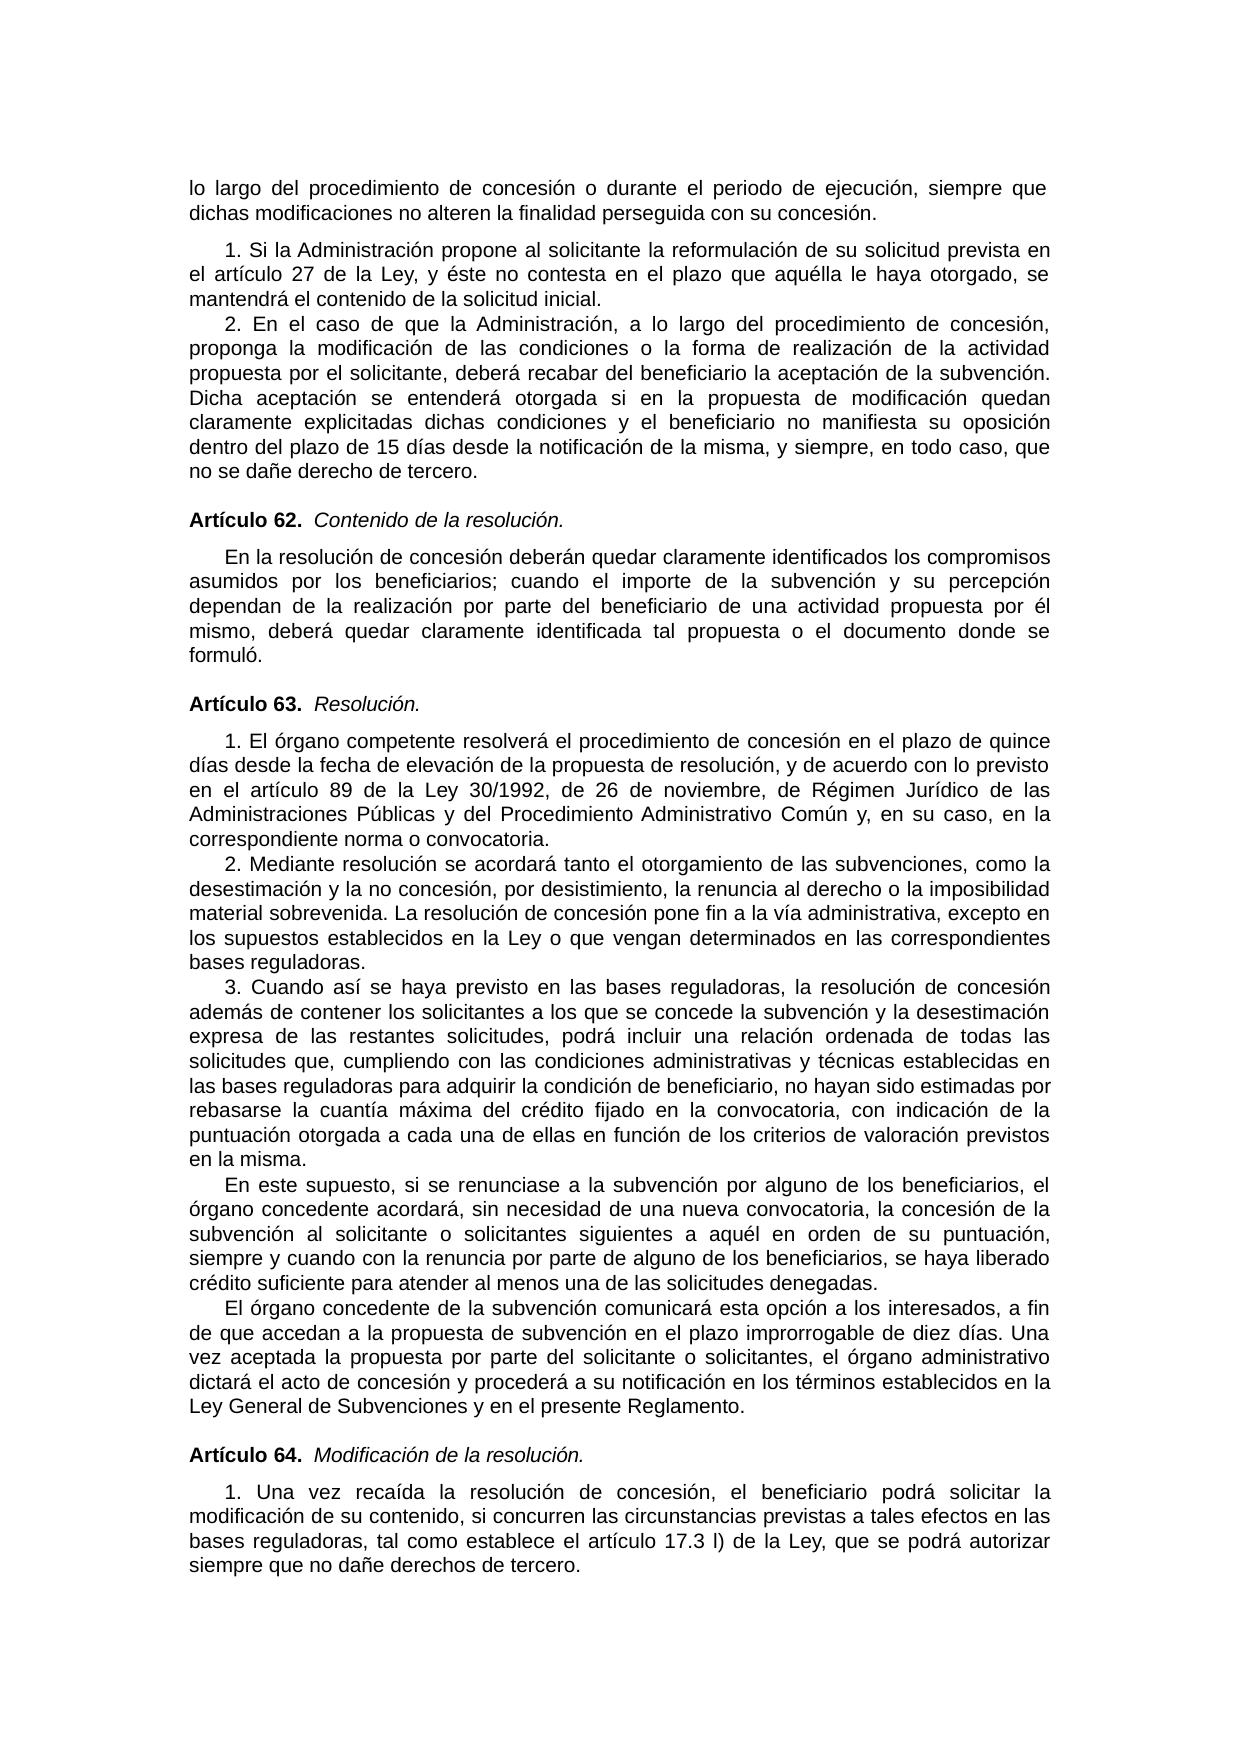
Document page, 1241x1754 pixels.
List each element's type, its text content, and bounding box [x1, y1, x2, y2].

text lo largo del procedimiento de concesión o durante el periodo de ejecución, siempre que dichas modificaciones no alteren la finalidad perseguida con su concesión. [189, 176, 1097, 224]
list Mediante resolución se acordará tanto el otorgamiento de las subvenciones, como la desestimación y la no concesión, por desistimiento, la renuncia al derecho o la imposibilidad material sobrevenida. La resolución de concesión pone fin a la vía administrativa, excepto en los supuestos establecidos en la Ley o que vengan determinados en las correspondientes bases reguladoras. [189, 852, 1052, 974]
list Cuando así se haya previsto en las bases reguladoras, la resolución de concesión además de contener los solicitantes a los que se concede la subvención y la desestimación expresa de las restantes solicitudes, podrá incluir una relación ordenada de todas las solicitudes que, cumpliendo con las condiciones administrativas y técnicas establecidas en las bases reguladoras para adquirir la condición de beneficiario, no hayan sido estimadas por rebasarse la cuantía máxima del crédito fijado en la convocatoria, con indicación de la puntuación otorgada a cada una de ellas en función de los criterios de valoración previstos en la misma. [189, 975, 1052, 1171]
text Artículo 63. Resolución. [189, 692, 1163, 716]
text En la resolución de concesión deberán quedar claramente identificados los compromisos asumidos por los beneficiarios; cuando el importe de la subvención y su percepción dependan de la realización por parte del beneficiario de una actividad propuesta por él mismo, deberá quedar claramente identificada tal propuesta o el documento donde se formuló. [189, 545, 1052, 667]
text El órgano concedente de la subvención comunicará esta opción a los interesados, a fin de que accedan a la propuesta de subvención en el plazo improrrogable de diez días. Una vez aceptada la propuesta por parte del solicitante o solicitantes, el órgano administrativo dictará el acto de concesión y procederá a su notificación en los términos establecidos en la Ley General de Subvenciones y en el presente Reglamento. [189, 1296, 1051, 1418]
text En este supuesto, si se renunciase a la subvención por alguno de los beneficiarios, el órgano concedente acordará, sin necesidad de una nueva convocatoria, la concesión de la subvención al solicitante o solicitantes siguientes a aquél en orden de su puntuación, siempre y cuando con la renuncia por parte de alguno de los beneficiarios, se haya liberado crédito suficiente para atender al menos una de las solicitudes denegadas. [189, 1172, 1052, 1295]
list Una vez recaída la resolución de concesión, el beneficiario podrá solicitar la modificación de su contenido, si concurren las circunstancias previstas a tales efectos en las bases reguladoras, tal como establece el artículo 17.3 l) de la Ley, que se podrá autorizar siempre que no dañe derechos de tercero. [189, 1479, 1051, 1577]
list Si la Administración propone al solicitante la reformulación de su solicitud prevista en el artículo 27 de la Ley, y éste no contesta en el plazo que aquélla le haya otorgado, se mantendrá el contenido de la solicitud inicial. [189, 237, 1051, 311]
text Artículo 64. Modificación de la resolución. [189, 1443, 1163, 1467]
text Artículo 62. Contenido de la resolución. [189, 508, 1163, 532]
list El órgano competente resolverá el procedimiento de concesión en el plazo de quince días desde la fecha de elevación de la propuesta de resolución, y de acuerdo con lo previsto en el artículo 89 de la Ley 30/1992, de 26 de noviembre, de Régimen Jurídico de las Administraciones Públicas y del Procedimiento Administrativo Común y, en su caso, en la correspondiente norma o convocatoria. [189, 728, 1051, 851]
list En el caso de que la Administración, a lo largo del procedimiento de concesión, proponga la modificación de las condiciones o la forma de realización de la actividad propuesta por el solicitante, deberá recabar del beneficiario la aceptación de la subvención. Dicha aceptación se entenderá otorgada si en la propuesta de modificación quedan claramente explicitadas dichas condiciones y el beneficiario no manifiesta su oposición dentro del plazo de 15 días desde la notificación de la misma, y siempre, en todo caso, que no se dañe derecho de tercero. [189, 312, 1052, 483]
